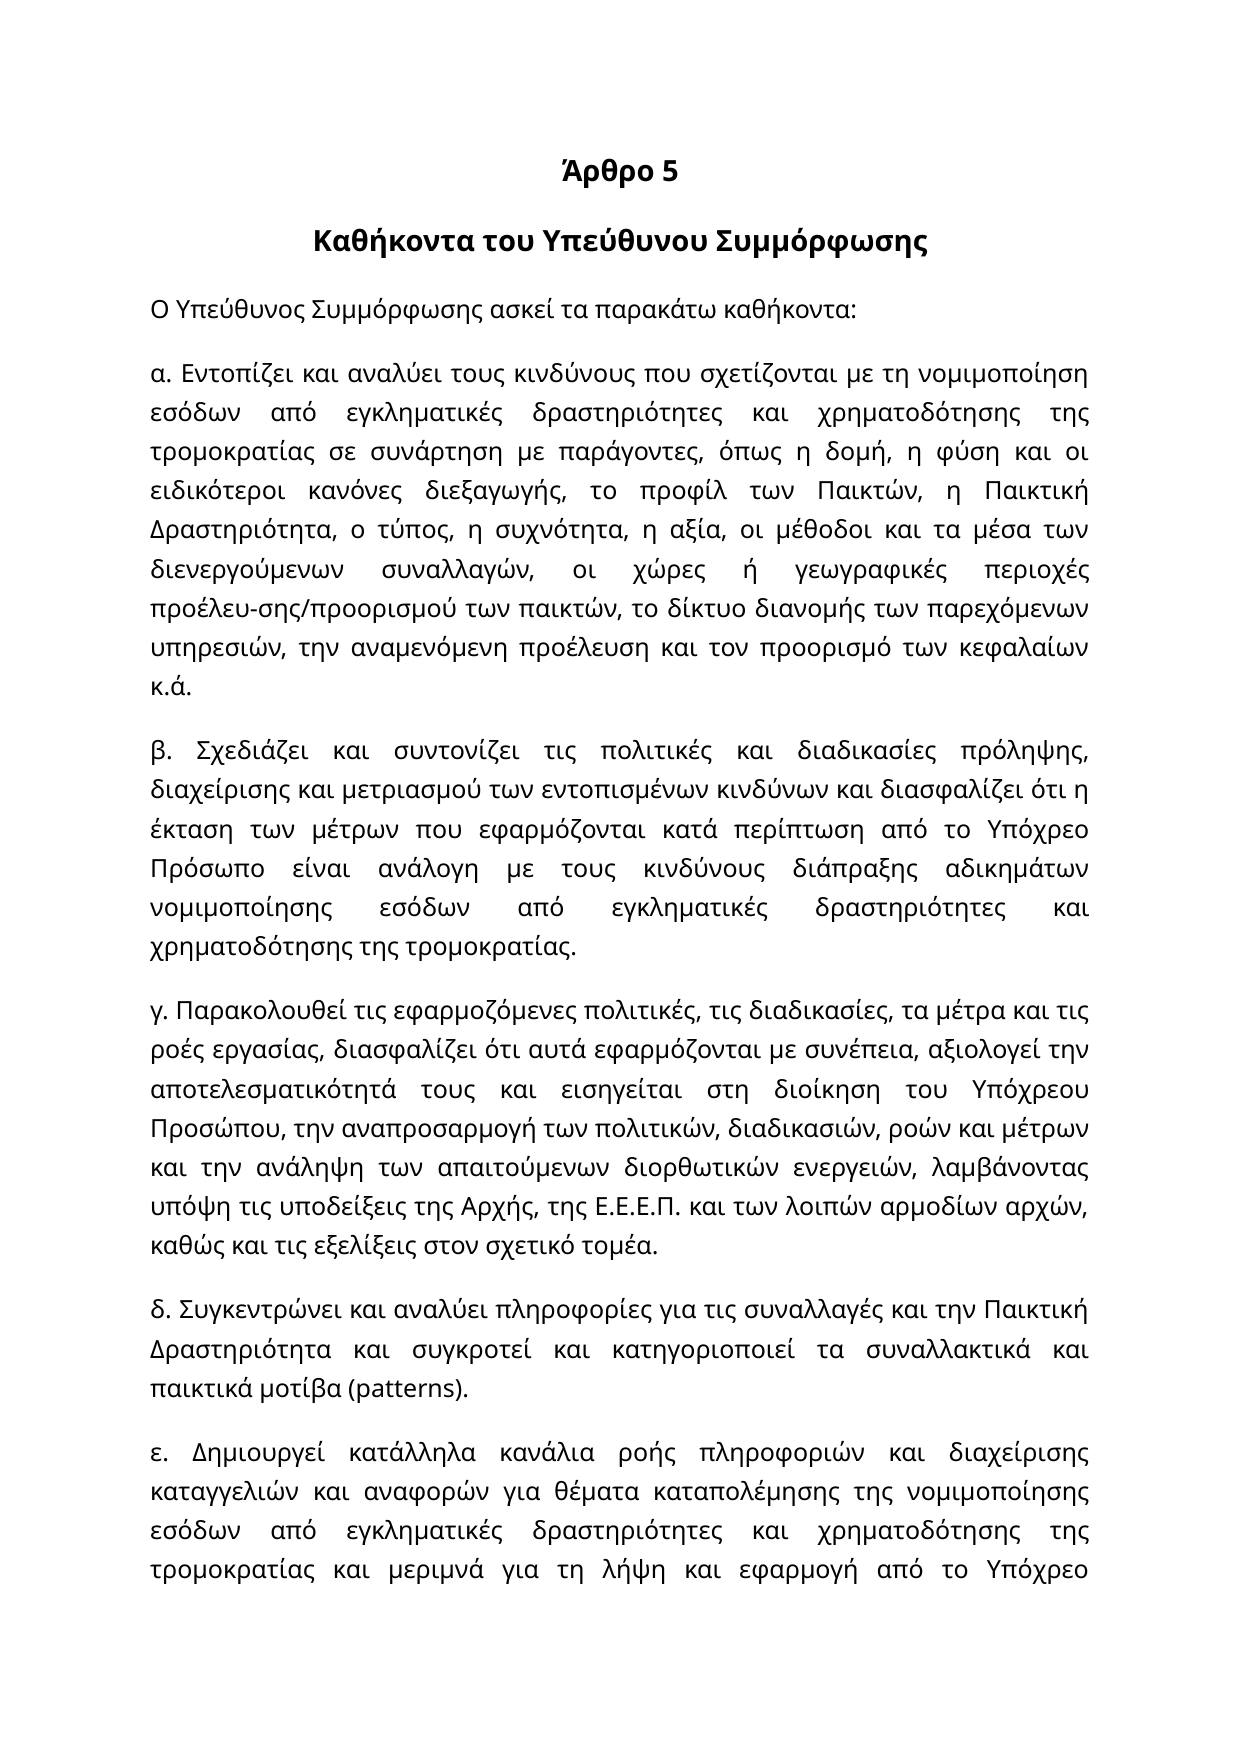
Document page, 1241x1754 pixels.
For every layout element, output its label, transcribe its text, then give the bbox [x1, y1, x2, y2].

subtitle Καθήκοντα του Υπεύθυνου Συμμόρφωσης [150, 221, 1090, 260]
subtitle Άρθρο 5 [150, 150, 1090, 190]
text ε. Δημιουργεί κατάλληλα κανάλια ροής πληροφοριών και διαχείρισης καταγγελιών και αναφορών για θέματα καταπολέμησης της νομιμοποίησης εσόδων από εγκληματικές δραστηριότητες και χρηματοδότησης της τρομοκρατίας και μεριμνά για τη λήψη και εφαρμογή από το Υπόχρεο [150, 1434, 1090, 1586]
text β. Σχεδιάζει και συντονίζει τις πολιτικές και διαδικασίες πρόληψης, διαχείρισης και μετριασμού των εντοπισμένων κινδύνων και διασφαλίζει ότι η έκταση των μέτρων που εφαρμόζονται κατά περίπτωση από το Υπόχρεο Πρόσωπο είναι ανάλογη με τους κινδύνους διάπραξης αδικημάτων νομιμοποίησης εσόδων από εγκληματικές δραστηριότητες και χρηματοδότησης της τρομοκρατίας. [150, 733, 1090, 963]
text δ. Συγκεντρώνει και αναλύει πληροφορίες για τις συναλλαγές και την Παικτική Δραστηριότητα και συγκροτεί και κατηγοριοποιεί τα συναλλακτικά και παικτικά μοτίβα (patterns). [150, 1292, 1090, 1404]
text γ. Παρακολουθεί τις εφαρμοζόμενες πολιτικές, τις διαδικασίες, τα μέτρα και τις ροές εργασίας, διασφαλίζει ότι αυτά εφαρμόζονται με συνέπεια, αξιολογεί την αποτελεσματικότητά τους και εισηγείται στη διοίκηση του Υπόχρεου Προσώπου, την αναπροσαρμογή των πολιτικών, διαδικασιών, ροών και μέτρων και την ανάληψη των απαιτούμενων διορθωτικών ενεργειών, λαμβάνοντας υπόψη τις υποδείξεις της Αρχής, της Ε.Ε.Ε.Π. και των λοιπών αρμοδίων αρχών, καθώς και τις εξελίξεις στον σχετικό τομέα. [150, 993, 1090, 1262]
text α. Εντοπίζει και αναλύει τους κινδύνους που σχετίζονται με τη νομιμοποίηση εσόδων από εγκληματικές δραστηριότητες και χρηματοδότησης της τρομοκρατίας σε συνάρτηση με παράγοντες, όπως η δομή, η φύση και οι ειδικότεροι κανόνες διεξαγωγής, το προφίλ των Παικτών, η Παικτική Δραστηριότητα, ο τύπος, η συχνότητα, η αξία, οι μέθοδοι και τα μέσα των διενεργούμενων συναλλαγών, οι χώρες ή γεωγραφικές περιοχές προέλευ-σης/προορισμού των παικτών, το δίκτυο διανομής των παρεχόμενων υπηρεσιών, την αναμενόμενη προέλευση και τον προορισμό των κεφαλαίων κ.ά. [150, 355, 1090, 703]
text Ο Υπεύθυνος Συμμόρφωσης ασκεί τα παρακάτω καθήκοντα: [150, 291, 1090, 325]
